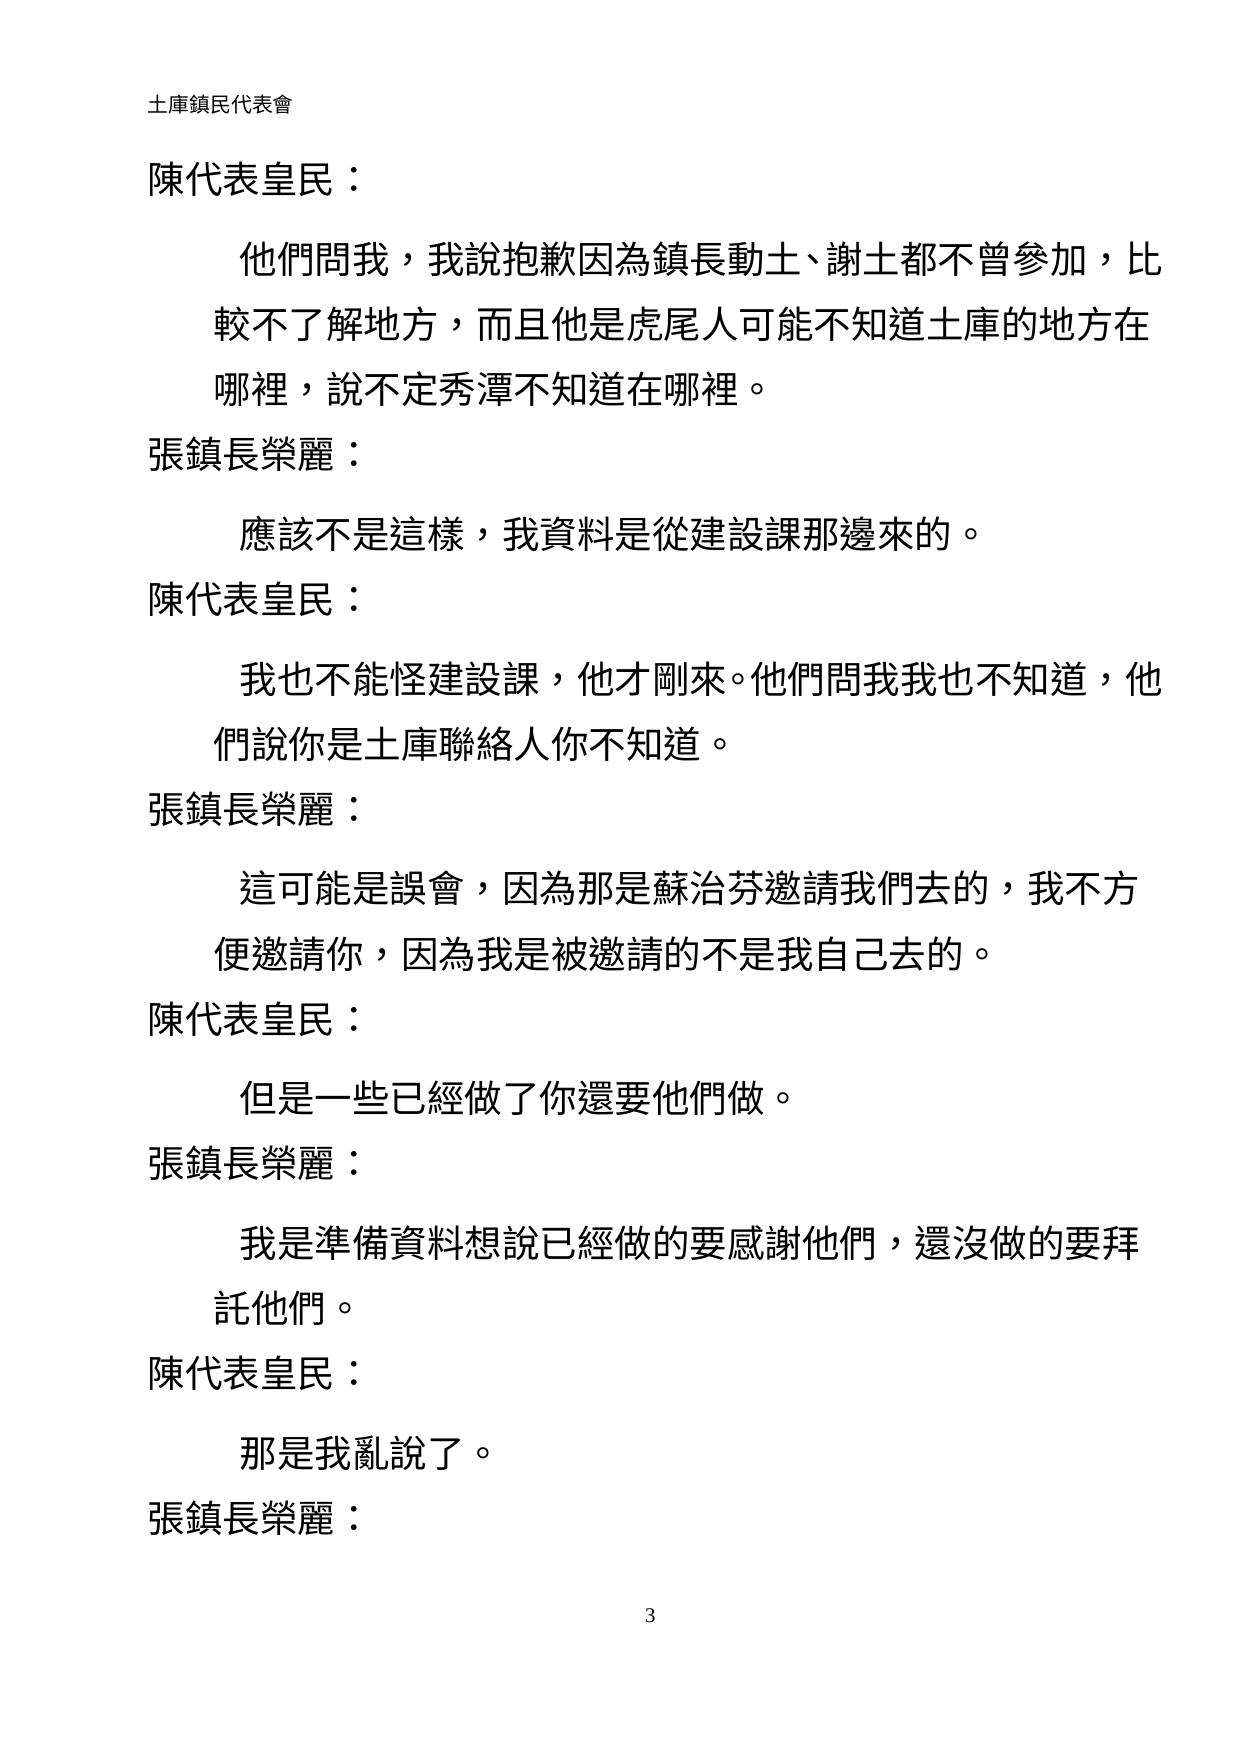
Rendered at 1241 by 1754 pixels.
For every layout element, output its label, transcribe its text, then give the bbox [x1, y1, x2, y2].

text 但是一些已經做了你還要他們做。 [213, 1069, 1162, 1123]
text 我是準備資料想說已經做的要感謝他們，還沒做的要拜託他們。 [213, 1214, 1162, 1333]
text 張鎮長榮麗： [148, 1134, 1162, 1189]
text 我也不能怪建設課，他才剛來。他們問我我也不知道，他們說你是土庫聯絡人你不知道。 [213, 649, 1162, 769]
text 這可能是誤會，因為那是蘇治芬邀請我們去的，我不方便邀請你，因為我是被邀請的不是我自己去的。 [213, 859, 1162, 979]
text 那是我亂說了。 [213, 1424, 1162, 1478]
text 陳代表皇民： [148, 1344, 1162, 1398]
text 張鎮長榮麗： [148, 780, 1162, 834]
text 陳代表皇民： [148, 989, 1162, 1044]
text 張鎮長榮麗： [148, 425, 1162, 479]
text 他們問我，我說抱歉因為鎮長動土、謝土都不曾參加，比較不了解地方，而且他是虎尾人可能不知道土庫的地方在哪裡，說不定秀潭不知道在哪裡。 [213, 230, 1162, 414]
text 應該不是這樣，我資料是從建設課那邊來的。 [213, 505, 1162, 559]
text 陳代表皇民： [148, 570, 1162, 624]
text 張鎮長榮麗： [148, 1489, 1162, 1543]
text 陳代表皇民： [148, 150, 1162, 204]
